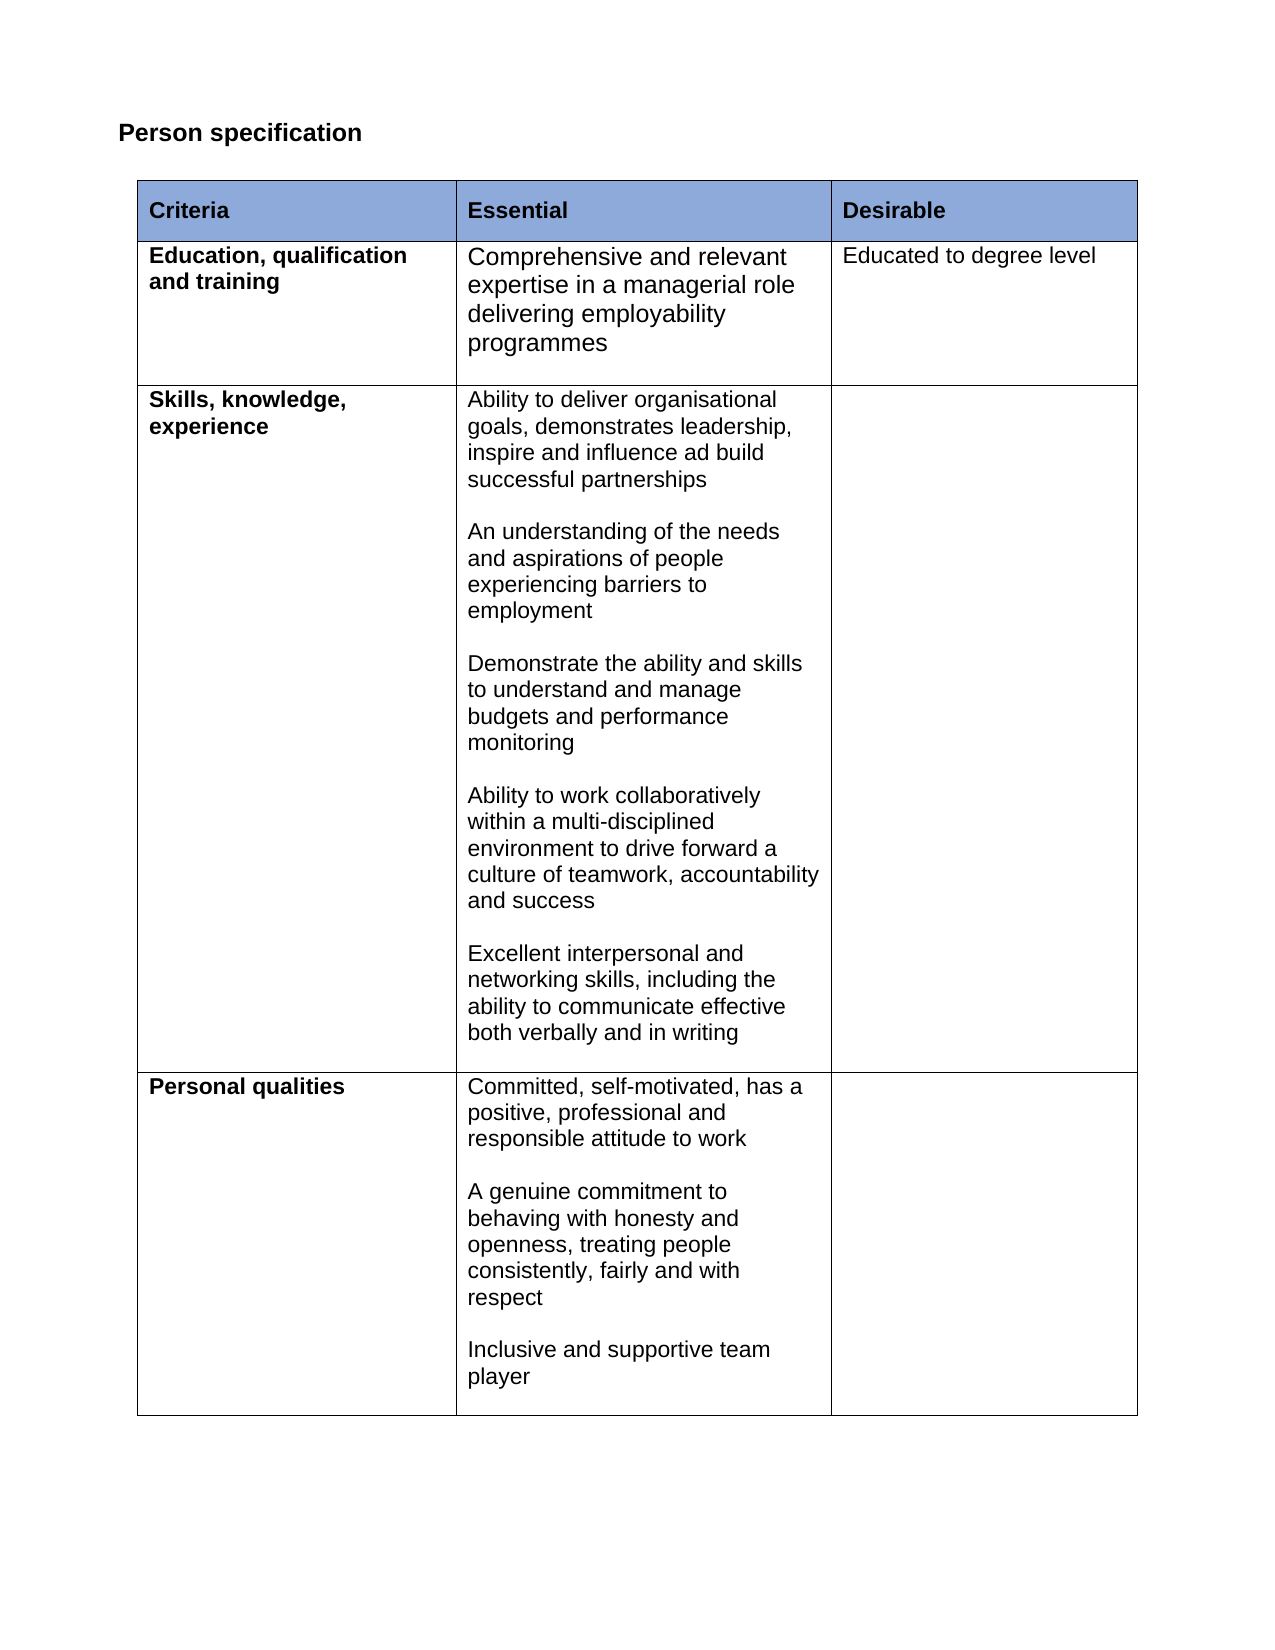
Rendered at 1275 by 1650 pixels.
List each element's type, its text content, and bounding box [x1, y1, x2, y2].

table_cell Comprehensive and relevant expertise in a managerial role delivering employability programmes [457, 242, 831, 385]
table_cell [832, 1073, 1137, 1415]
table_cell Personal qualities [138, 1073, 456, 1415]
table_cell [832, 386, 1137, 1072]
table_cell Skills, knowledge, experience [138, 386, 456, 1072]
table_header Essential [457, 181, 831, 241]
table_cell Education, qualification and training [138, 242, 456, 385]
table_cell Educated to degree level [832, 242, 1137, 385]
table_cell Committed, self-motivated, has a positive, professional and responsible attitude to work A genuine commitment to behaving with honesty and openness, treating people consistently, fairly and with respect Inclusive and supportive team player [457, 1073, 831, 1415]
table_header Desirable [832, 181, 1137, 241]
table_header Criteria [138, 181, 456, 241]
subtitle Person specification [118, 118, 1157, 147]
table_cell Ability to deliver organisational goals, demonstrates leadership, inspire and influence ad build successful partnerships An understanding of the needs and aspirations of people experiencing barriers to employment Demonstrate the ability and skills to understand and manage budgets and performance monitoring Ability to work collaboratively within a multi-disciplined environment to drive forward a culture of teamwork, accountability and success Excellent interpersonal and networking skills, including the ability to communicate effective both verbally and in writing [457, 386, 831, 1072]
